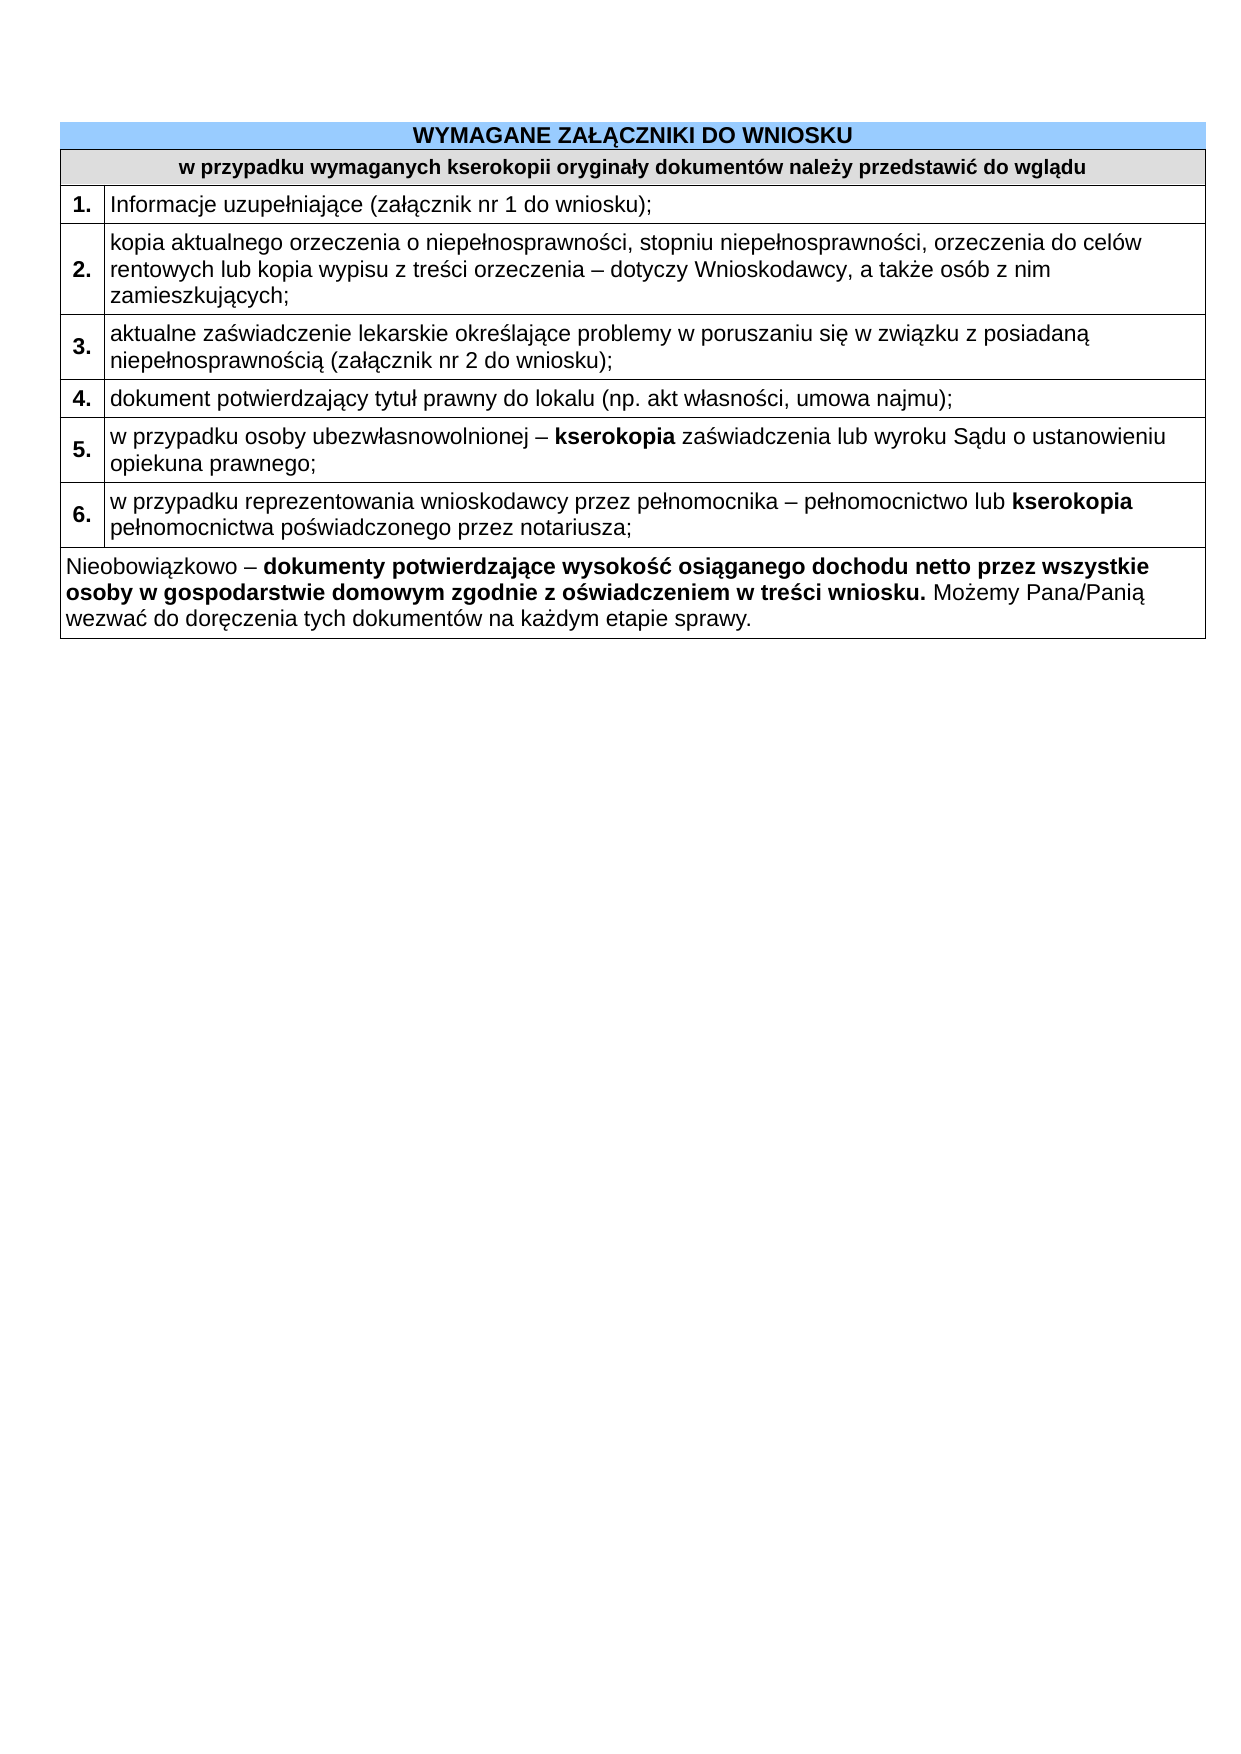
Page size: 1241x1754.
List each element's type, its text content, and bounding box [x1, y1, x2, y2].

table_cell 5. [61, 418, 104, 482]
table_cell w przypadku reprezentowania wnioskodawcy przez pełnomocnika – pełnomocnictwo lub kserokopia pełnomocnictwa poświadczonego przez notariusza; [105, 483, 1205, 546]
table_cell 2. [61, 224, 104, 314]
table_cell 1. [61, 186, 104, 223]
table_cell 6. [61, 483, 104, 546]
table_cell Nieobowiązkowo – dokumenty potwierdzające wysokość osiąganego dochodu netto przez wszystkie osoby w gospodarstwie domowym zgodnie z oświadczeniem w treści wniosku. Możemy Pana/Panią wezwać do doręczenia tych dokumentów na każdym etapie sprawy. [61, 548, 1205, 637]
subtitle WYMAGANE ZAŁĄCZNIKI DO WNIOSKU [60, 122, 1206, 149]
table_cell 3. [61, 315, 104, 379]
table_header w przypadku wymaganych kserokopii oryginały dokumentów należy przedstawić do wglądu [61, 150, 1205, 184]
table_cell kopia aktualnego orzeczenia o niepełnosprawności, stopniu niepełnosprawności, orzeczenia do celów rentowych lub kopia wypisu z treści orzeczenia – dotyczy Wnioskodawcy, a także osób z nim zamieszkujących; [105, 224, 1205, 314]
table_cell Informacje uzupełniające (załącznik nr 1 do wniosku); [105, 186, 1205, 223]
table_cell 4. [61, 380, 104, 417]
table_cell aktualne zaświadczenie lekarskie określające problemy w poruszaniu się w związku z posiadaną niepełnosprawnością (załącznik nr 2 do wniosku); [105, 315, 1205, 379]
table_cell dokument potwierdzający tytuł prawny do lokalu (np. akt własności, umowa najmu); [105, 380, 1205, 417]
table_cell w przypadku osoby ubezwłasnowolnionej – kserokopia zaświadczenia lub wyroku Sądu o ustanowieniu opiekuna prawnego; [105, 418, 1205, 482]
